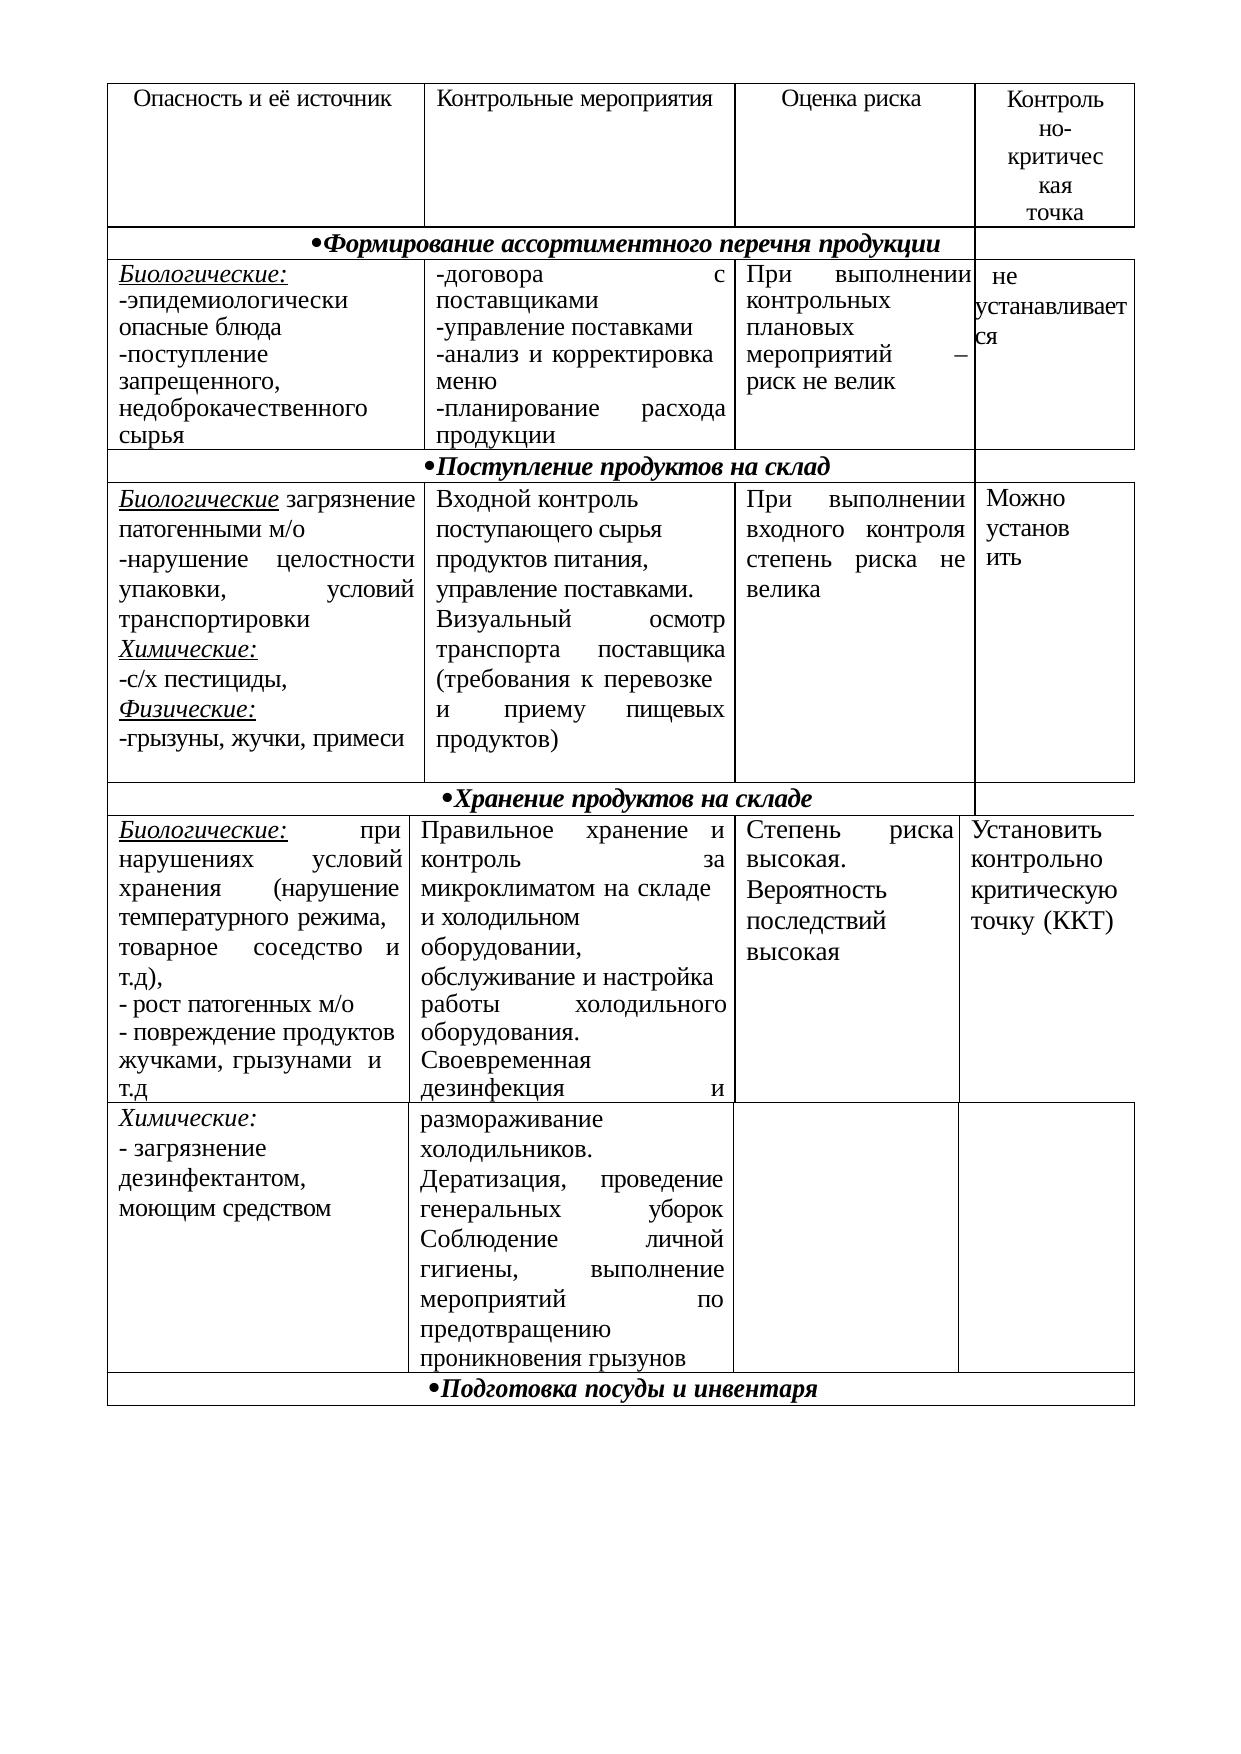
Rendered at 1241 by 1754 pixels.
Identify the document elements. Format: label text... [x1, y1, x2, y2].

table_cell Биологические загрязнение патогенными м/о -нарушение целостности упаковки, условий транспортировки Химические: -с/х пестициды, Физические: -грызуны, жучки, примеси [108, 483, 424, 782]
table_header размораживание холодильников. Дератизация, проведение генеральных уборок Соблюдение личной гигиены, выполнение мероприятий по предотвращению проникновения грызунов [409, 1103, 733, 1372]
table_cell При выполнении контрольных плановых мероприятий – риск не велик [736, 260, 974, 449]
table_cell Можно установить [976, 483, 1134, 782]
table_cell Установить контрольно критическую точку (ККТ) [960, 816, 1134, 1102]
table_cell Подготовка посуды и инвентаря [108, 1373, 1134, 1404]
table_cell Биологические: -эпидемиологически опасные блюда -поступление запрещенного, недоброкачественного сырья [108, 260, 424, 449]
table_cell Правильное хранение и контроль за микроклиматом на складе и холодильном оборудовании, обслуживание и настройка работы холодильного оборудования. Своевременная дезинфекция и [410, 816, 734, 1102]
table_cell [976, 450, 1134, 482]
table_header Контрольно- критическая точка [976, 84, 1134, 226]
table_cell Биологические: при нарушениях условий хранения (нарушение температурного режима, товарное соседство и т.д), - рост патогенных м/о - повреждение продуктов жучками, грызунами и т.д [108, 816, 409, 1102]
table_cell [976, 783, 1134, 815]
table_cell Степень риска высокая. Вероятность последствий высокая [736, 816, 959, 1102]
table_cell не устанавливается [976, 260, 1134, 449]
table_header Опасность и её источник [108, 84, 424, 226]
table_cell Формирование ассортиментного перечня продукции [108, 228, 974, 259]
table_header [734, 1103, 958, 1372]
table_cell [976, 228, 1134, 259]
table_header [959, 1103, 1134, 1372]
table_header Химические: - загрязнение дезинфектантом, моющим средством [108, 1103, 408, 1372]
table_cell Хранение продуктов на складе [108, 783, 974, 815]
table_cell Входной контроль поступающего сырья продуктов питания, управление поставками. Визуальный осмотр транспорта поставщика (требования к перевозке и приему пищевых продуктов) [425, 483, 734, 782]
table_header Контрольные мероприятия [425, 84, 734, 226]
table_cell Поступление продуктов на склад [108, 450, 974, 482]
table_header Оценка риска [736, 84, 974, 226]
table_cell При выполнении входного контроля степень риска не велика [736, 483, 974, 782]
table_cell -договора с поставщиками -управление поставками -анализ и корректировка меню -планирование расхода продукции [425, 260, 734, 449]
